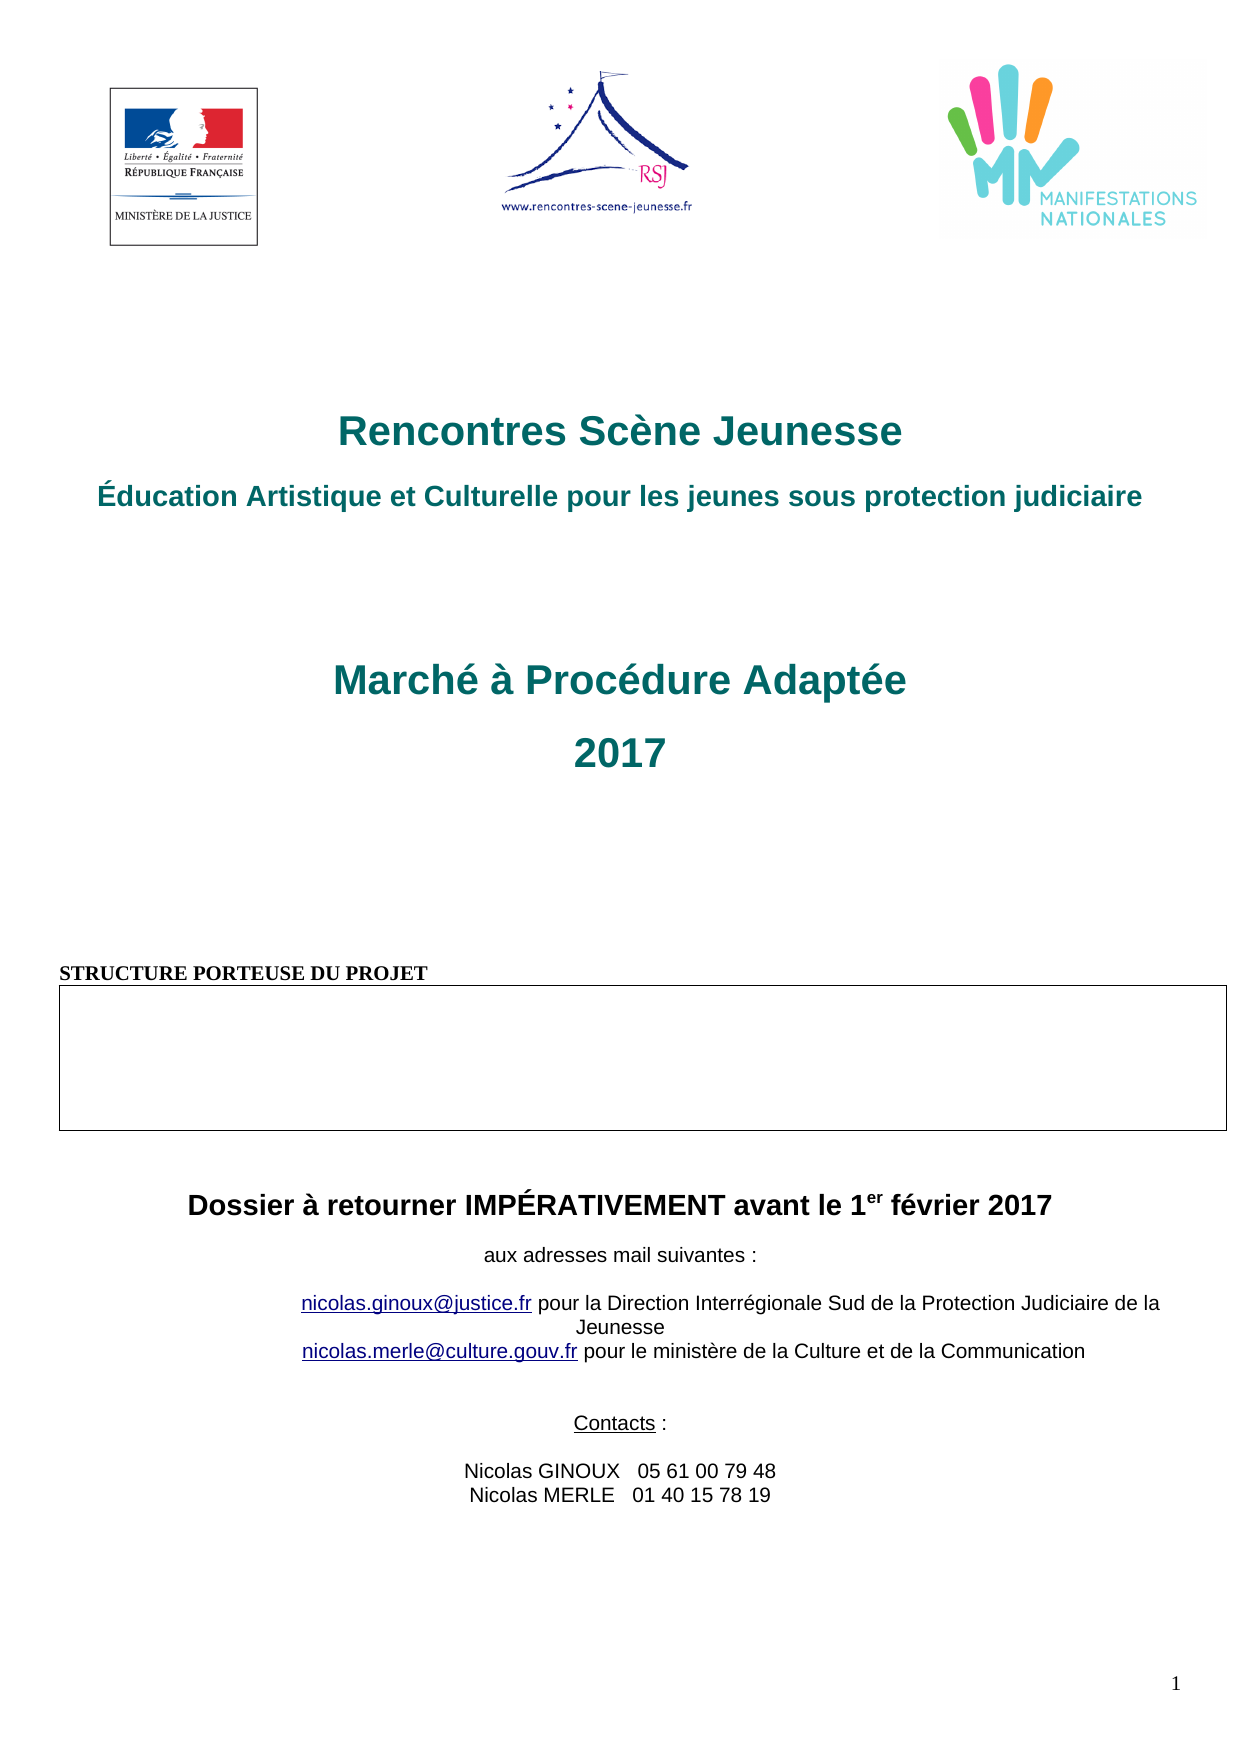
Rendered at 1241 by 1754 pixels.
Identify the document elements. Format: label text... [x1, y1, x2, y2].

text Nicolas GINOUX 05 61 00 79 48 [59, 1459, 1181, 1483]
text Éducation Artistique et Culturelle pour les jeunes sous protection judiciaire [59, 479, 1181, 513]
picture [938, 59, 1208, 239]
text Contacts : [59, 1411, 1181, 1435]
text Nicolas MERLE 01 40 15 78 19 [59, 1483, 1181, 1507]
picture [495, 71, 698, 217]
text nicolas.merle@culture.gouv.fr pour le ministère de la Culture et de la Communication [59, 1339, 1181, 1363]
picture [108, 86, 259, 247]
text Marché à Procédure Adaptée [59, 656, 1181, 704]
text nicolas.ginoux@justice.fr pour la Direction Interrégionale Sud de la Protection Judiciaire de la Jeunesse [59, 1291, 1181, 1339]
text 2017 [59, 729, 1181, 777]
text Dossier à retourner IMPÉRATIVEMENT avant le 1er février 2017 [59, 1188, 1181, 1222]
table_header [60, 986, 1226, 1129]
text aux adresses mail suivantes : [59, 1243, 1181, 1267]
text Rencontres Scène Jeunesse [59, 406, 1181, 454]
text STRUCTURE PORTEUSE DU PROJET [59, 961, 1181, 985]
